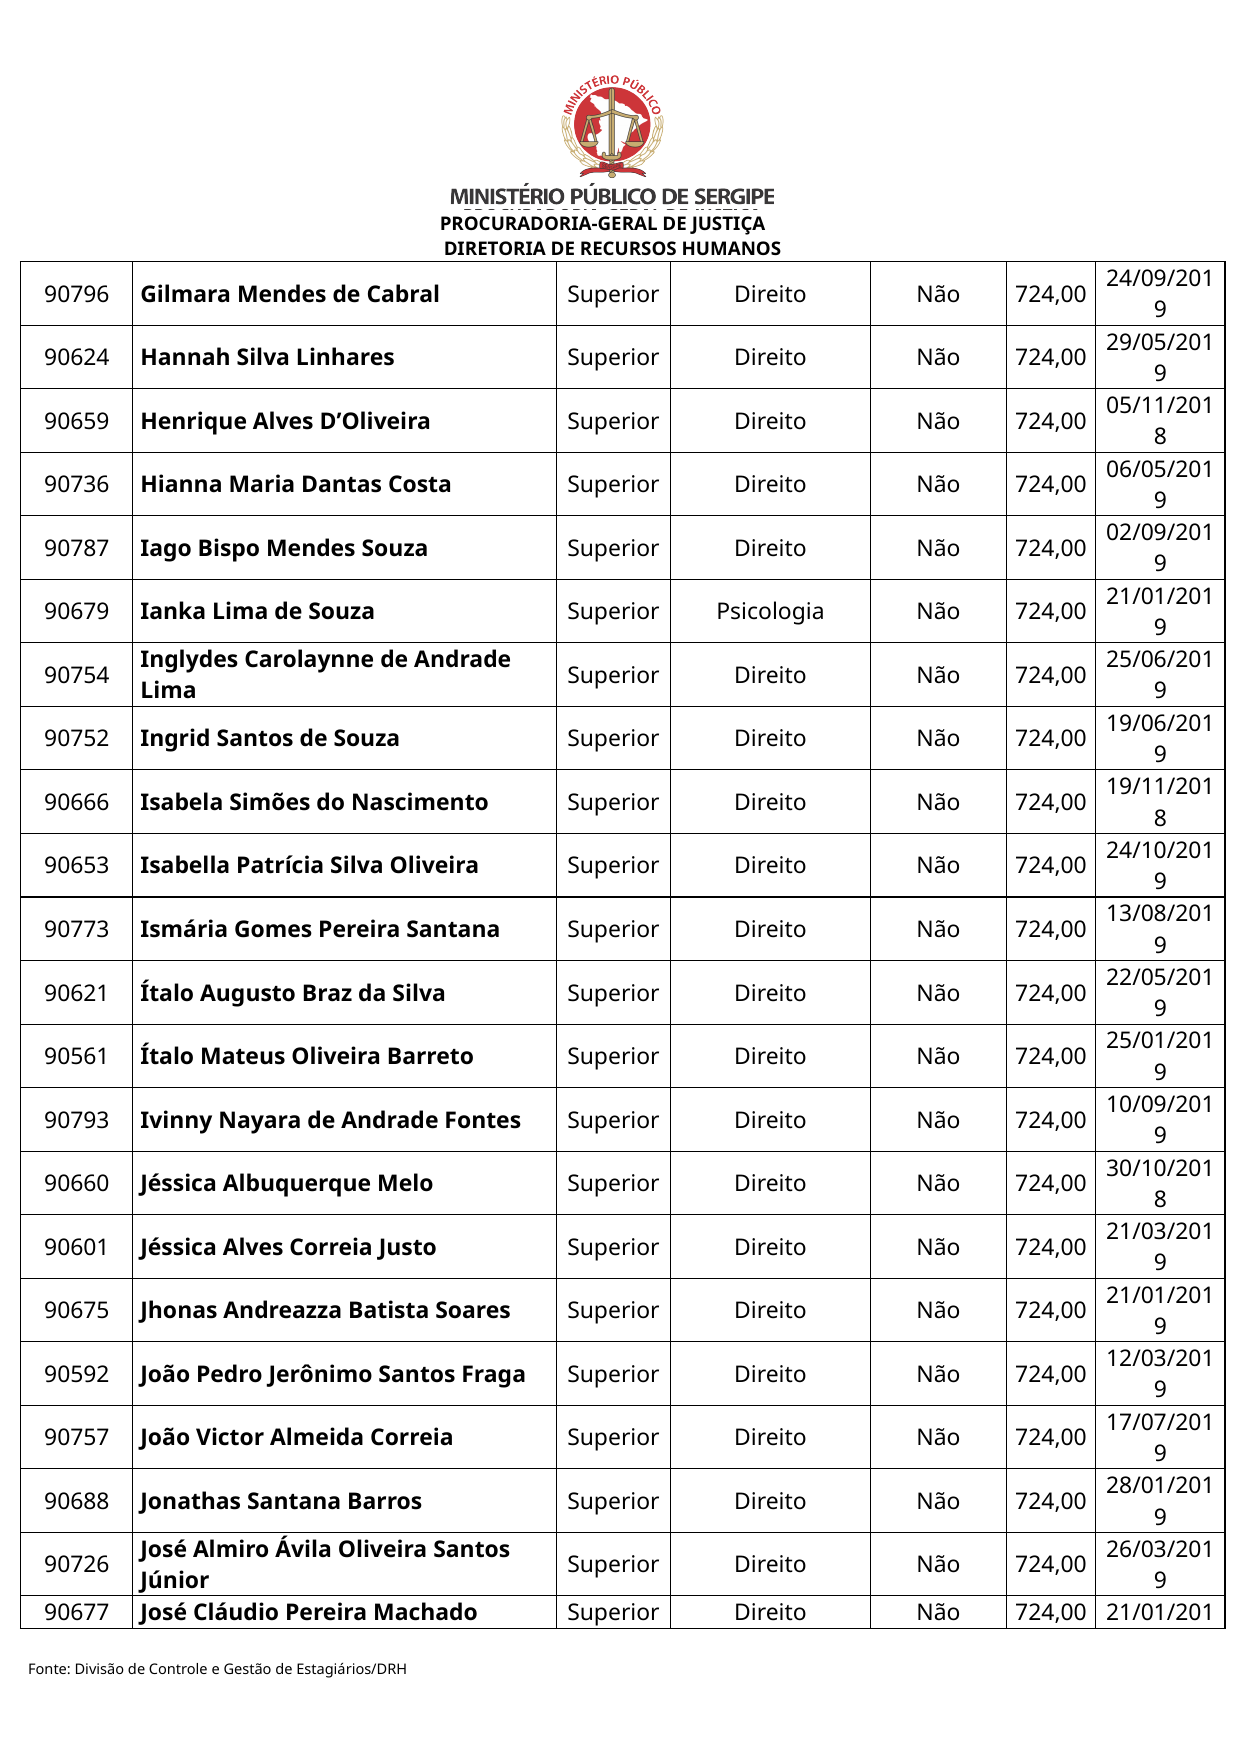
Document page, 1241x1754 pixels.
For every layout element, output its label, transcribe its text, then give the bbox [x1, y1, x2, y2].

table_cell Isabella Patrícia Silva Oliveira [133, 834, 556, 896]
table_cell Superior [557, 326, 670, 388]
table_cell 724,00 [1007, 961, 1095, 1023]
table_cell Superior [557, 898, 670, 960]
table_cell Não [871, 770, 1006, 833]
table_cell Superior [557, 1152, 670, 1214]
table_cell Henrique Alves D’Oliveira [133, 389, 556, 452]
table_cell Não [871, 389, 1006, 452]
table_cell Não [871, 1406, 1006, 1468]
table_cell Ítalo Mateus Oliveira Barreto [133, 1025, 556, 1087]
table_cell 21/01/2019 [1096, 580, 1224, 642]
table_cell Direito [671, 1469, 870, 1532]
table_cell 90660 [21, 1152, 132, 1214]
table_cell 30/10/2018 [1096, 1152, 1224, 1214]
table_cell Hannah Silva Linhares [133, 326, 556, 388]
table_cell Jhonas Andreazza Batista Soares [133, 1279, 556, 1341]
table_cell Jéssica Alves Correia Justo [133, 1215, 556, 1278]
table_cell Direito [671, 1533, 870, 1595]
table_cell 90752 [21, 707, 132, 769]
table_cell 90677 [21, 1596, 132, 1628]
table_cell 17/07/2019 [1096, 1406, 1224, 1468]
table_cell Superior [557, 643, 670, 706]
table_cell Não [871, 1533, 1006, 1595]
table_cell 90793 [21, 1088, 132, 1151]
table_cell 05/11/2018 [1096, 389, 1224, 452]
table_cell Superior [557, 770, 670, 833]
table_cell Não [871, 1469, 1006, 1532]
table_cell Direito [671, 516, 870, 579]
table_cell 724,00 [1007, 326, 1095, 388]
table_cell 19/11/2018 [1096, 770, 1224, 833]
table_cell Psicologia [671, 580, 870, 642]
table_cell 724,00 [1007, 1596, 1095, 1628]
table_cell 724,00 [1007, 770, 1095, 833]
table_cell 90624 [21, 326, 132, 388]
table_cell Direito [671, 898, 870, 960]
table_cell Direito [671, 961, 870, 1023]
table_cell 90621 [21, 961, 132, 1023]
table_cell Superior [557, 1025, 670, 1087]
table_cell 724,00 [1007, 1025, 1095, 1087]
table_cell 26/03/2019 [1096, 1533, 1224, 1595]
table_cell 24/09/2019 [1096, 262, 1224, 324]
table_cell Não [871, 834, 1006, 896]
table_cell 724,00 [1007, 262, 1095, 324]
table_cell Direito [671, 1025, 870, 1087]
table_cell 90796 [21, 262, 132, 324]
table_cell Superior [557, 389, 670, 452]
table_cell Direito [671, 707, 870, 769]
table_cell Direito [671, 770, 870, 833]
table_cell 90679 [21, 580, 132, 642]
table_cell José Cláudio Pereira Machado [133, 1596, 556, 1628]
table_cell 25/01/2019 [1096, 1025, 1224, 1087]
table_cell 19/06/2019 [1096, 707, 1224, 769]
table_cell Direito [671, 1279, 870, 1341]
table_cell Direito [671, 453, 870, 515]
table_cell Hianna Maria Dantas Costa [133, 453, 556, 515]
table_cell 90773 [21, 898, 132, 960]
table_cell Superior [557, 1406, 670, 1468]
table_cell Direito [671, 1406, 870, 1468]
table_cell 90754 [21, 643, 132, 706]
table_cell 02/09/2019 [1096, 516, 1224, 579]
table_cell 724,00 [1007, 1406, 1095, 1468]
table_cell 724,00 [1007, 1279, 1095, 1341]
table_cell Isabela Simões do Nascimento [133, 770, 556, 833]
table_cell 29/05/2019 [1096, 326, 1224, 388]
table_cell 90592 [21, 1342, 132, 1405]
table_cell 90561 [21, 1025, 132, 1087]
table_cell 724,00 [1007, 707, 1095, 769]
table_cell Ianka Lima de Souza [133, 580, 556, 642]
table_cell 90787 [21, 516, 132, 579]
table_cell 10/09/2019 [1096, 1088, 1224, 1151]
table_cell Não [871, 516, 1006, 579]
table_cell 28/01/2019 [1096, 1469, 1224, 1532]
table_cell Ivinny Nayara de Andrade Fontes [133, 1088, 556, 1151]
table_cell Não [871, 1152, 1006, 1214]
table_cell Não [871, 1088, 1006, 1151]
table_cell Jéssica Albuquerque Melo [133, 1152, 556, 1214]
table_cell Não [871, 961, 1006, 1023]
table_cell Direito [671, 1215, 870, 1278]
table_cell Não [871, 707, 1006, 769]
table_cell 90675 [21, 1279, 132, 1341]
table_cell João Victor Almeida Correia [133, 1406, 556, 1468]
table_cell 12/03/2019 [1096, 1342, 1224, 1405]
table_cell Superior [557, 1279, 670, 1341]
table_cell Superior [557, 1469, 670, 1532]
table_cell Superior [557, 1088, 670, 1151]
table_cell Gilmara Mendes de Cabral [133, 262, 556, 324]
table_cell 21/01/201 [1096, 1596, 1224, 1628]
table_cell 724,00 [1007, 516, 1095, 579]
table_cell Não [871, 580, 1006, 642]
table_cell Iago Bispo Mendes Souza [133, 516, 556, 579]
table_cell Não [871, 326, 1006, 388]
table_cell 90659 [21, 389, 132, 452]
table_cell Direito [671, 1152, 870, 1214]
table_cell José Almiro Ávila Oliveira Santos Júnior [133, 1533, 556, 1595]
table_cell Não [871, 1215, 1006, 1278]
table_cell 90688 [21, 1469, 132, 1532]
table_cell 724,00 [1007, 453, 1095, 515]
table_cell 724,00 [1007, 1469, 1095, 1532]
table_cell Direito [671, 262, 870, 324]
table_cell Superior [557, 453, 670, 515]
table_cell Superior [557, 961, 670, 1023]
table_cell Não [871, 643, 1006, 706]
table_cell 724,00 [1007, 1215, 1095, 1278]
table_cell 724,00 [1007, 834, 1095, 896]
table_cell 21/03/2019 [1096, 1215, 1224, 1278]
table_cell Superior [557, 707, 670, 769]
table_cell 90653 [21, 834, 132, 896]
table_cell Superior [557, 580, 670, 642]
table_cell Inglydes Carolaynne de Andrade Lima [133, 643, 556, 706]
table_cell João Pedro Jerônimo Santos Fraga [133, 1342, 556, 1405]
table_cell Não [871, 262, 1006, 324]
table_cell Ismária Gomes Pereira Santana [133, 898, 556, 960]
table_cell Superior [557, 1596, 670, 1628]
table_cell 90736 [21, 453, 132, 515]
table_cell 90601 [21, 1215, 132, 1278]
table_cell 24/10/2019 [1096, 834, 1224, 896]
table_cell Direito [671, 1088, 870, 1151]
table_cell 90757 [21, 1406, 132, 1468]
table_cell Superior [557, 1533, 670, 1595]
table_cell 25/06/2019 [1096, 643, 1224, 706]
picture [450, 75, 774, 210]
table_cell Superior [557, 1215, 670, 1278]
table_cell 22/05/2019 [1096, 961, 1224, 1023]
table_cell Jonathas Santana Barros [133, 1469, 556, 1532]
table_cell 724,00 [1007, 1342, 1095, 1405]
table_cell Direito [671, 1342, 870, 1405]
table_cell 724,00 [1007, 1533, 1095, 1595]
table_cell 724,00 [1007, 580, 1095, 642]
table_cell 13/08/2019 [1096, 898, 1224, 960]
table_cell Não [871, 1342, 1006, 1405]
table_cell Não [871, 453, 1006, 515]
table_cell Não [871, 1025, 1006, 1087]
table_cell 90726 [21, 1533, 132, 1595]
table_cell 724,00 [1007, 1152, 1095, 1214]
table_cell 724,00 [1007, 389, 1095, 452]
table_cell 724,00 [1007, 1088, 1095, 1151]
table_cell Direito [671, 326, 870, 388]
table_cell Superior [557, 834, 670, 896]
table_cell Superior [557, 262, 670, 324]
table_cell Ingrid Santos de Souza [133, 707, 556, 769]
table_cell 21/01/2019 [1096, 1279, 1224, 1341]
table_cell Não [871, 1596, 1006, 1628]
table_cell Ítalo Augusto Braz da Silva [133, 961, 556, 1023]
table_cell Não [871, 1279, 1006, 1341]
table_cell 724,00 [1007, 643, 1095, 706]
table_cell Superior [557, 516, 670, 579]
table_cell 724,00 [1007, 898, 1095, 960]
table_cell 90666 [21, 770, 132, 833]
table_cell Direito [671, 389, 870, 452]
table_cell Direito [671, 1596, 870, 1628]
table_cell Direito [671, 834, 870, 896]
table_cell 06/05/2019 [1096, 453, 1224, 515]
table_cell Direito [671, 643, 870, 706]
table_cell Não [871, 898, 1006, 960]
table_cell Superior [557, 1342, 670, 1405]
